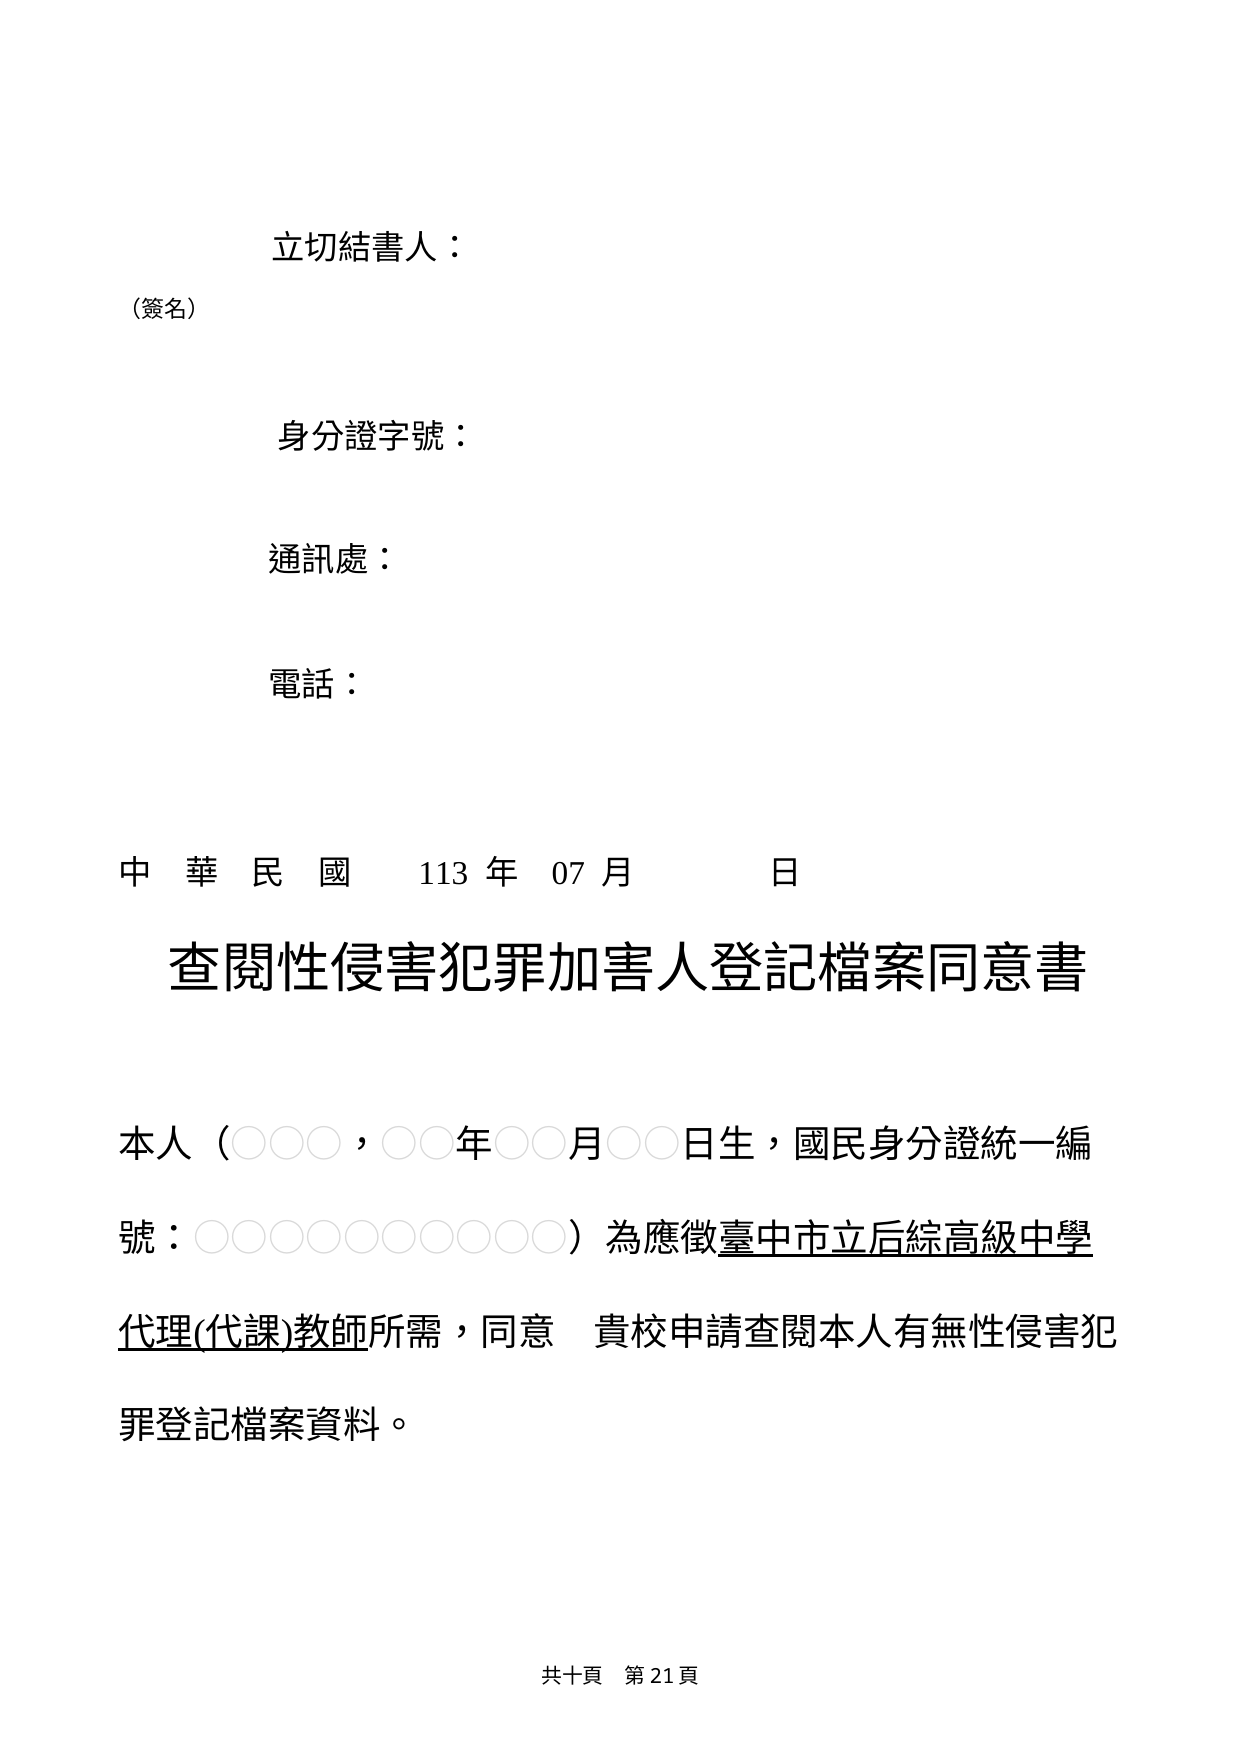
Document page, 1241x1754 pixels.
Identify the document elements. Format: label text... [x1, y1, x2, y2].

text 立切結書人： （簽名） [118, 203, 1122, 328]
text 通訊處： [118, 516, 1122, 578]
text 本人（○○○，○○年○○月○○日生，國民身分證統一編號：○○○○○○○○○○）為應徵臺中市立后綜高級中學代理(代課)教師所需，同意 貴校申請查閱本人有無性侵害犯罪登記檔案資料。 [118, 1099, 1122, 1443]
text 身分證字號： [118, 391, 1122, 453]
text 中 華 民 國 113 年 07 月 日 [118, 828, 1122, 891]
text 電話： [118, 641, 1122, 703]
text 查閱性侵害犯罪加害人登記檔案同意書 [118, 891, 1138, 1016]
